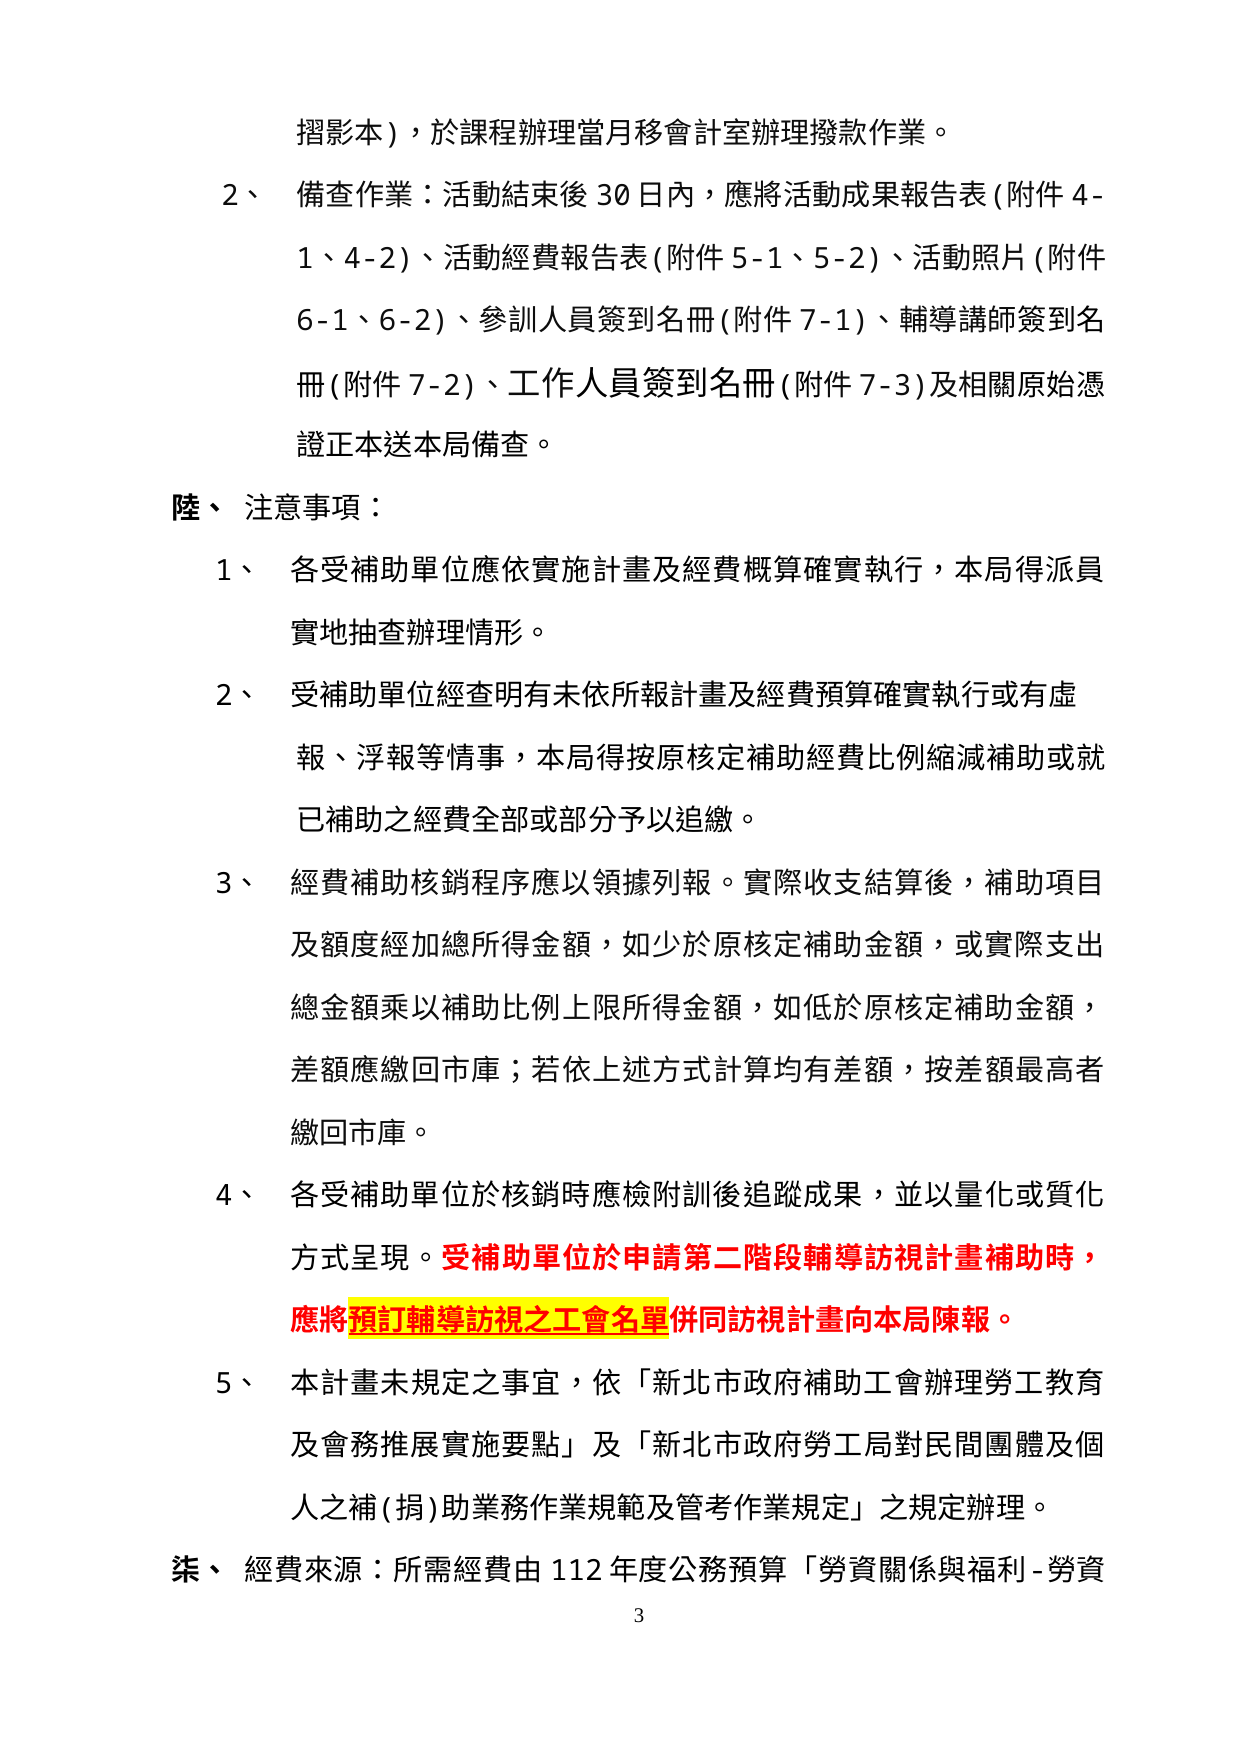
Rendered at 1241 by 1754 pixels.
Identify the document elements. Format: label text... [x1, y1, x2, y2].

list 各受補助單位於核銷時應檢附訓後追蹤成果，並以量化或質化方式呈現。受補助單位於申請第二階段輔導訪視計畫補助時，應將預訂輔導訪視之工會名單併同訪視計畫向本局陳報。 [215, 1151, 1106, 1339]
list 注意事項： [171, 464, 1106, 526]
list 摺影本)，於課程辦理當月移會計室辦理撥款作業。 [221, 89, 1106, 151]
list 受補助單位經查明有未依所報計畫及經費預算確實執行或有虛 [215, 651, 1106, 714]
list 經費來源：所需經費由112年度公務預算「勞資關係與福利-勞資關係與福利-勞工組織-獎補助費-對國內團體之捐助」項下支應辦理。 [171, 1526, 1106, 1589]
list 本計畫未規定之事宜，依「新北市政府補助工會辦理勞工教育及會務推展實施要點」及「新北市政府勞工局對民間團體及個人之補(捐)助業務作業規範及管考作業規定」之規定辦理。 [215, 1339, 1106, 1526]
list 備查作業：活動結束後30日內，應將活動成果報告表(附件4-1、4-2)、活動經費報告表(附件5-1、5-2)、活動照片(附件6-1、6-2)、參訓人員簽到名冊(附件7-1)、輔導講師簽到名冊(附件7-2)、工作人員簽到名冊(附件7-3)及相關原始憑證正本送本局備查。 [221, 151, 1106, 464]
text 報、浮報等情事，本局得按原核定補助經費比例縮減補助或就已補助之經費全部或部分予以追繳。 [296, 714, 1106, 839]
list 各受補助單位應依實施計畫及經費概算確實執行，本局得派員實地抽查辦理情形。 [215, 526, 1106, 651]
list 經費補助核銷程序應以領據列報。實際收支結算後，補助項目及額度經加總所得金額，如少於原核定補助金額，或實際支出總金額乘以補助比例上限所得金額，如低於原核定補助金額，差額應繳回市庫；若依上述方式計算均有差額，按差額最高者繳回市庫。 [215, 839, 1106, 1151]
